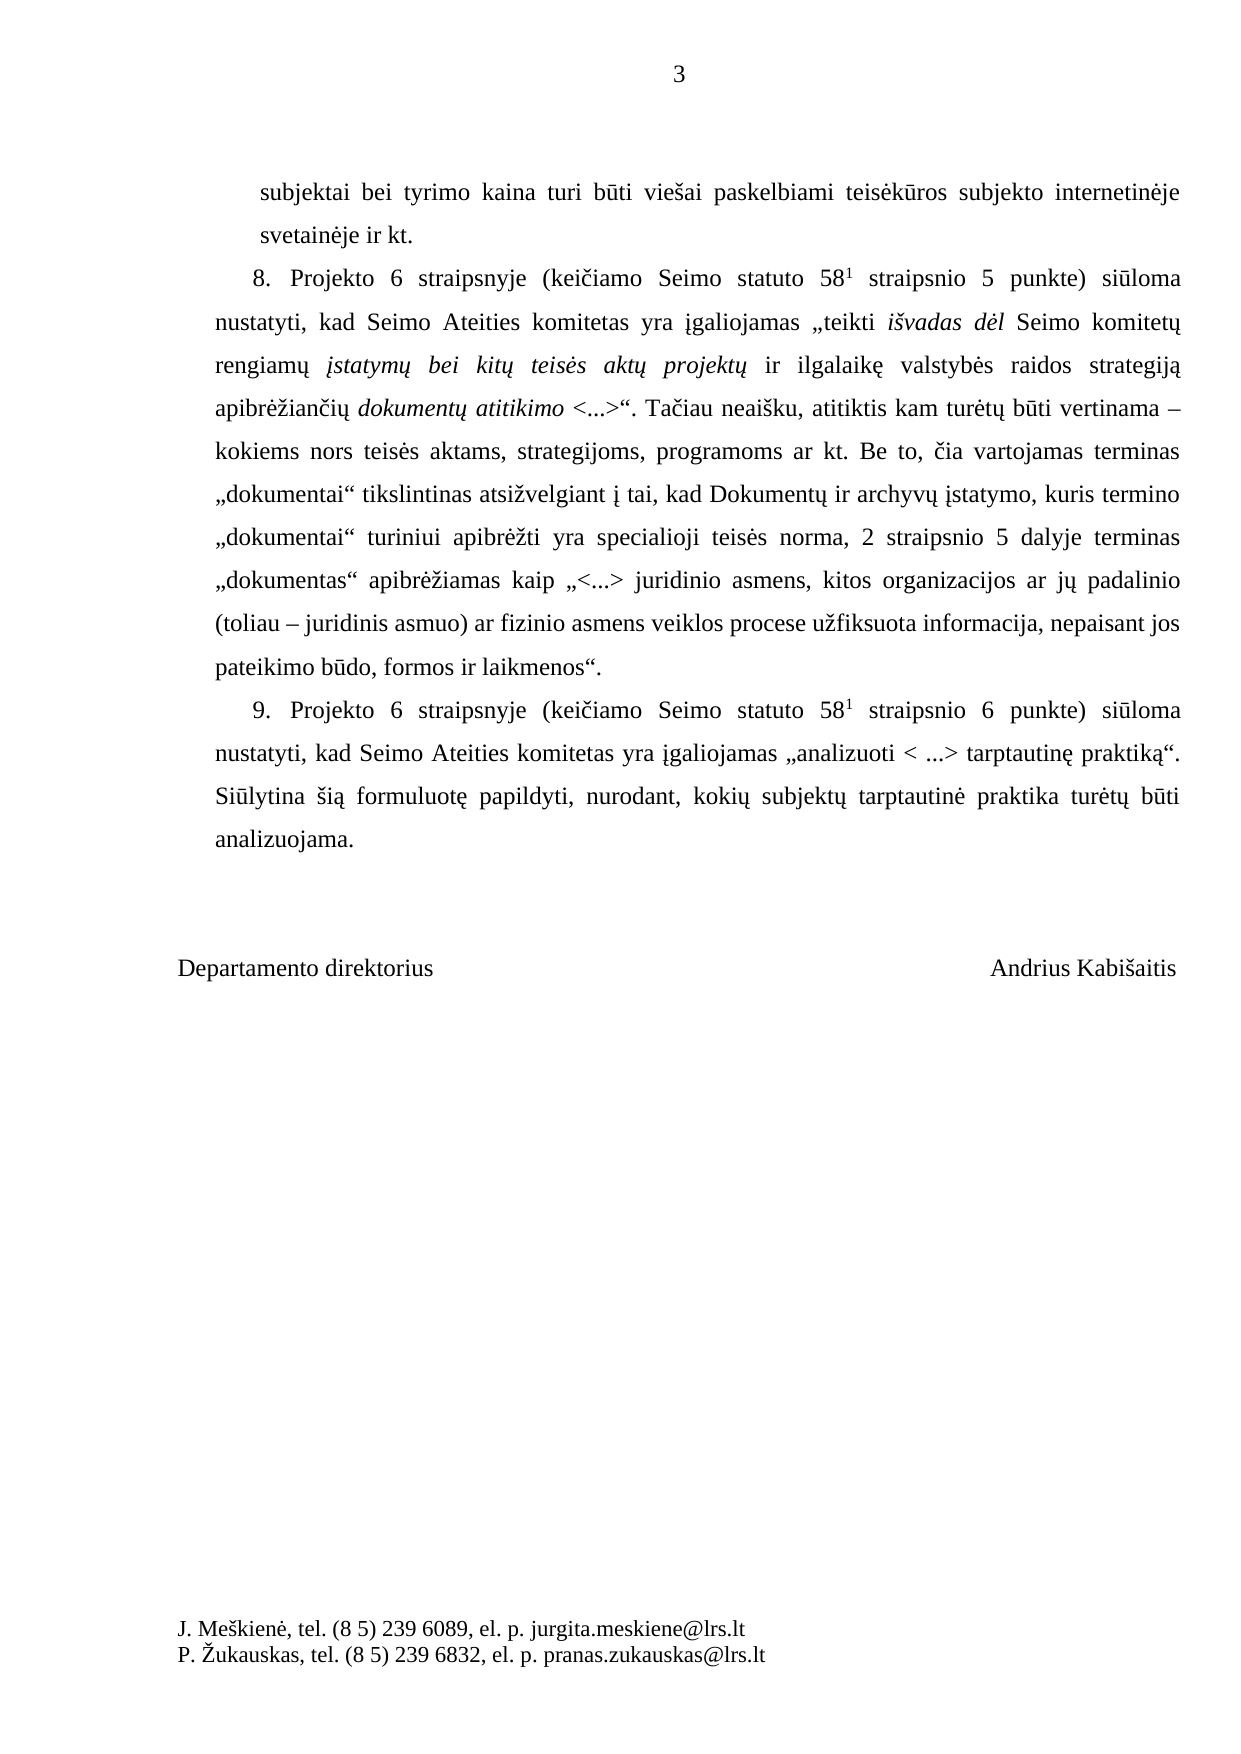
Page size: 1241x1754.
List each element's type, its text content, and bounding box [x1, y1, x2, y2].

text P. Žukauskas, tel. (8 5) 239 6832, el. p. pranas.zukauskas@lrs.lt [177, 1641, 1181, 1667]
list subjektai bei tyrimo kaina turi būti viešai paskelbiami teisėkūros subjekto internetinėje svetainėje ir kt. [215, 177, 1181, 249]
text Departamento direktorius Andrius Kabišaitis [177, 953, 1181, 982]
list Projekto 6 straipsnyje (keičiamo Seimo statuto 581 straipsnio 6 punkte) siūloma nustatyti, kad Seimo Ateities komitetas yra įgaliojamas „analizuoti < ...> tarptautinę praktiką“. Siūlytina šią formuluotę papildyti, nurodant, kokių subjektų tarptautinė praktika turėtų būti analizuojama. [177, 695, 1181, 853]
text J. Meškienė, tel. (8 5) 239 6089, el. p. jurgita.meskiene@lrs.lt [177, 1615, 1181, 1641]
list Projekto 6 straipsnyje (keičiamo Seimo statuto 581 straipsnio 5 punkte) siūloma nustatyti, kad Seimo Ateities komitetas yra įgaliojamas „teikti išvadas dėl Seimo komitetų rengiamų įstatymų bei kitų teisės aktų projektų ir ilgalaikę valstybės raidos strategiją apibrėžiančių dokumentų atitikimo <...>“. Tačiau neaišku, atitiktis kam turėtų būti vertinama – kokiems nors teisės aktams, strategijoms, programoms ar kt. Be to, čia vartojamas terminas „dokumentai“ tikslintinas atsižvelgiant į tai, kad Dokumentų ir archyvų įstatymo, kuris termino „dokumentai“ turiniui apibrėžti yra specialioji teisės norma, 2 straipsnio 5 dalyje terminas „dokumentas“ apibrėžiamas kaip „<...> juridinio asmens, kitos organizacijos ar jų padalinio (toliau – juridinis asmuo) ar fizinio asmens veiklos procese užfiksuota informacija, nepaisant jos pateikimo būdo, formos ir laikmenos“. [177, 263, 1181, 680]
